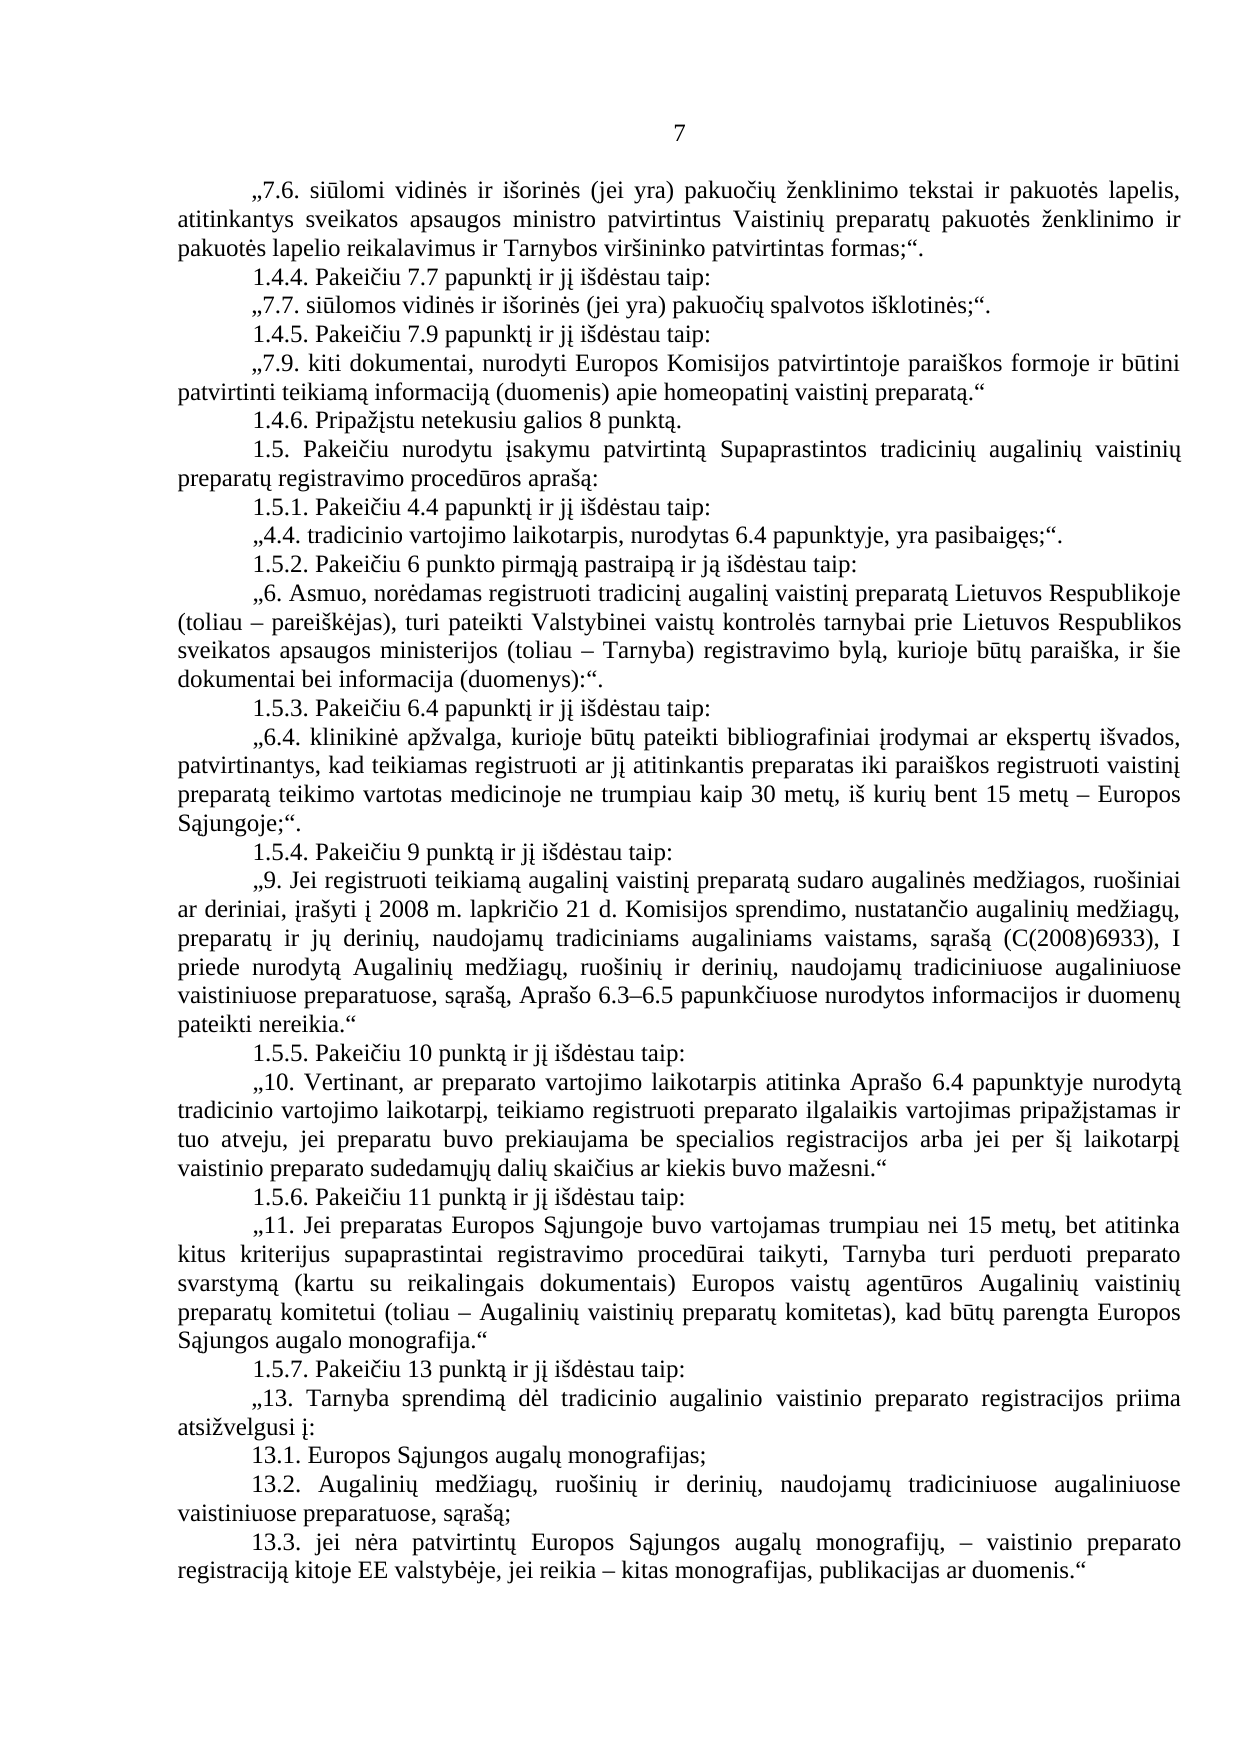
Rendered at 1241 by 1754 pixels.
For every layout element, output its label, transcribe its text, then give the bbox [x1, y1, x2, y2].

text „4.4. tradicinio vartojimo laikotarpis, nurodytas 6.4 papunktyje, yra pasibaigęs;“. [177, 521, 1181, 549]
text 1.4.6. Pripažįstu netekusiu galios 8 punktą. [177, 406, 1181, 434]
text „10. Vertinant, ar preparato vartojimo laikotarpis atitinka Aprašo 6.4 papunktyje nurodytą tradicinio vartojimo laikotarpį, teikiamo registruoti preparato ilgalaikis vartojimas pripažįstamas ir tuo atveju, jei preparatu buvo prekiaujama be specialios registracijos arba jei per šį laikotarpį vaistinio preparato sudedamųjų dalių skaičius ar kiekis buvo mažesni.“ [177, 1067, 1181, 1182]
text „13. Tarnyba sprendimą dėl tradicinio augalinio vaistinio preparato registracijos priima atsižvelgusi į: [177, 1383, 1181, 1441]
text 1.5.2. Pakeičiu 6 punkto pirmąją pastraipą ir ją išdėstau taip: [177, 549, 1181, 578]
text 1.5.5. Pakeičiu 10 punktą ir jį išdėstau taip: [177, 1038, 1181, 1067]
text „9. Jei registruoti teikiamą augalinį vaistinį preparatą sudaro augalinės medžiagos, ruošiniai ar deriniai, įrašyti į 2008 m. lapkričio 21 d. Komisijos sprendimo, nustatančio augalinių medžiagų, preparatų ir jų derinių, naudojamų tradiciniams augaliniams vaistams, sąrašą (C(2008)6933), I priede nurodytą Augalinių medžiagų, ruošinių ir derinių, naudojamų tradiciniuose augaliniuose vaistiniuose preparatuose, sąrašą, Aprašo 6.3–6.5 papunkčiuose nurodytos informacijos ir duomenų pateikti nereikia.“ [177, 866, 1181, 1038]
text 13.2. Augalinių medžiagų, ruošinių ir derinių, naudojamų tradiciniuose augaliniuose vaistiniuose preparatuose, sąrašą; [177, 1469, 1181, 1527]
text 1.4.4. Pakeičiu 7.7 papunktį ir jį išdėstau taip: [177, 262, 1181, 291]
text 13.3. jei nėra patvirtintų Europos Sąjungos augalų monografijų, – vaistinio preparato registraciją kitoje EE valstybėje, jei reikia – kitas monografijas, publikacijas ar duomenis.“ [177, 1527, 1181, 1584]
text „11. Jei preparatas Europos Sąjungoje buvo vartojamas trumpiau nei 15 metų, bet atitinka kitus kriterijus supaprastintai registravimo procedūrai taikyti, Tarnyba turi perduoti preparato svarstymą (kartu su reikalingais dokumentais) Europos vaistų agentūros Augalinių vaistinių preparatų komitetui (toliau – Augalinių vaistinių preparatų komitetas), kad būtų parengta Europos Sąjungos augalo monografija.“ [177, 1211, 1181, 1354]
text 1.5.4. Pakeičiu 9 punktą ir jį išdėstau taip: [177, 837, 1181, 866]
text 1.5.6. Pakeičiu 11 punktą ir jį išdėstau taip: [177, 1182, 1181, 1211]
text „6.4. klinikinė apžvalga, kurioje būtų pateikti bibliografiniai įrodymai ar ekspertų išvados, patvirtinantys, kad teikiamas registruoti ar jį atitinkantis preparatas iki paraiškos registruoti vaistinį preparatą teikimo vartotas medicinoje ne trumpiau kaip 30 metų, iš kurių bent 15 metų – Europos Sąjungoje;“. [177, 722, 1181, 837]
text „7.6. siūlomi vidinės ir išorinės (jei yra) pakuočių ženklinimo tekstai ir pakuotės lapelis, atitinkantys sveikatos apsaugos ministro patvirtintus Vaistinių preparatų pakuotės ženklinimo ir pakuotės lapelio reikalavimus ir Tarnybos viršininko patvirtintas formas;“. [177, 176, 1181, 262]
text „7.7. siūlomos vidinės ir išorinės (jei yra) pakuočių spalvotos išklotinės;“. [177, 291, 1181, 319]
text 1.5.3. Pakeičiu 6.4 papunktį ir jį išdėstau taip: [177, 693, 1181, 722]
text „6. Asmuo, norėdamas registruoti tradicinį augalinį vaistinį preparatą Lietuvos Respublikoje (toliau – pareiškėjas), turi pateikti Valstybinei vaistų kontrolės tarnybai prie Lietuvos Respublikos sveikatos apsaugos ministerijos (toliau – Tarnyba) registravimo bylą, kurioje būtų paraiška, ir šie dokumentai bei informacija (duomenys):“. [177, 578, 1181, 693]
text 1.5.7. Pakeičiu 13 punktą ir jį išdėstau taip: [252, 1354, 1181, 1383]
text „7.9. kiti dokumentai, nurodyti Europos Komisijos patvirtintoje paraiškos formoje ir būtini patvirtinti teikiamą informaciją (duomenis) apie homeopatinį vaistinį preparatą.“ [177, 348, 1181, 406]
text 1.4.5. Pakeičiu 7.9 papunktį ir jį išdėstau taip: [177, 319, 1181, 348]
text 13.1. Europos Sąjungos augalų monografijas; [177, 1441, 1181, 1469]
text 1.5.1. Pakeičiu 4.4 papunktį ir jį išdėstau taip: [177, 492, 1181, 521]
text 1.5. Pakeičiu nurodytu įsakymu patvirtintą Supaprastintos tradicinių augalinių vaistinių preparatų registravimo procedūros aprašą: [177, 434, 1181, 492]
